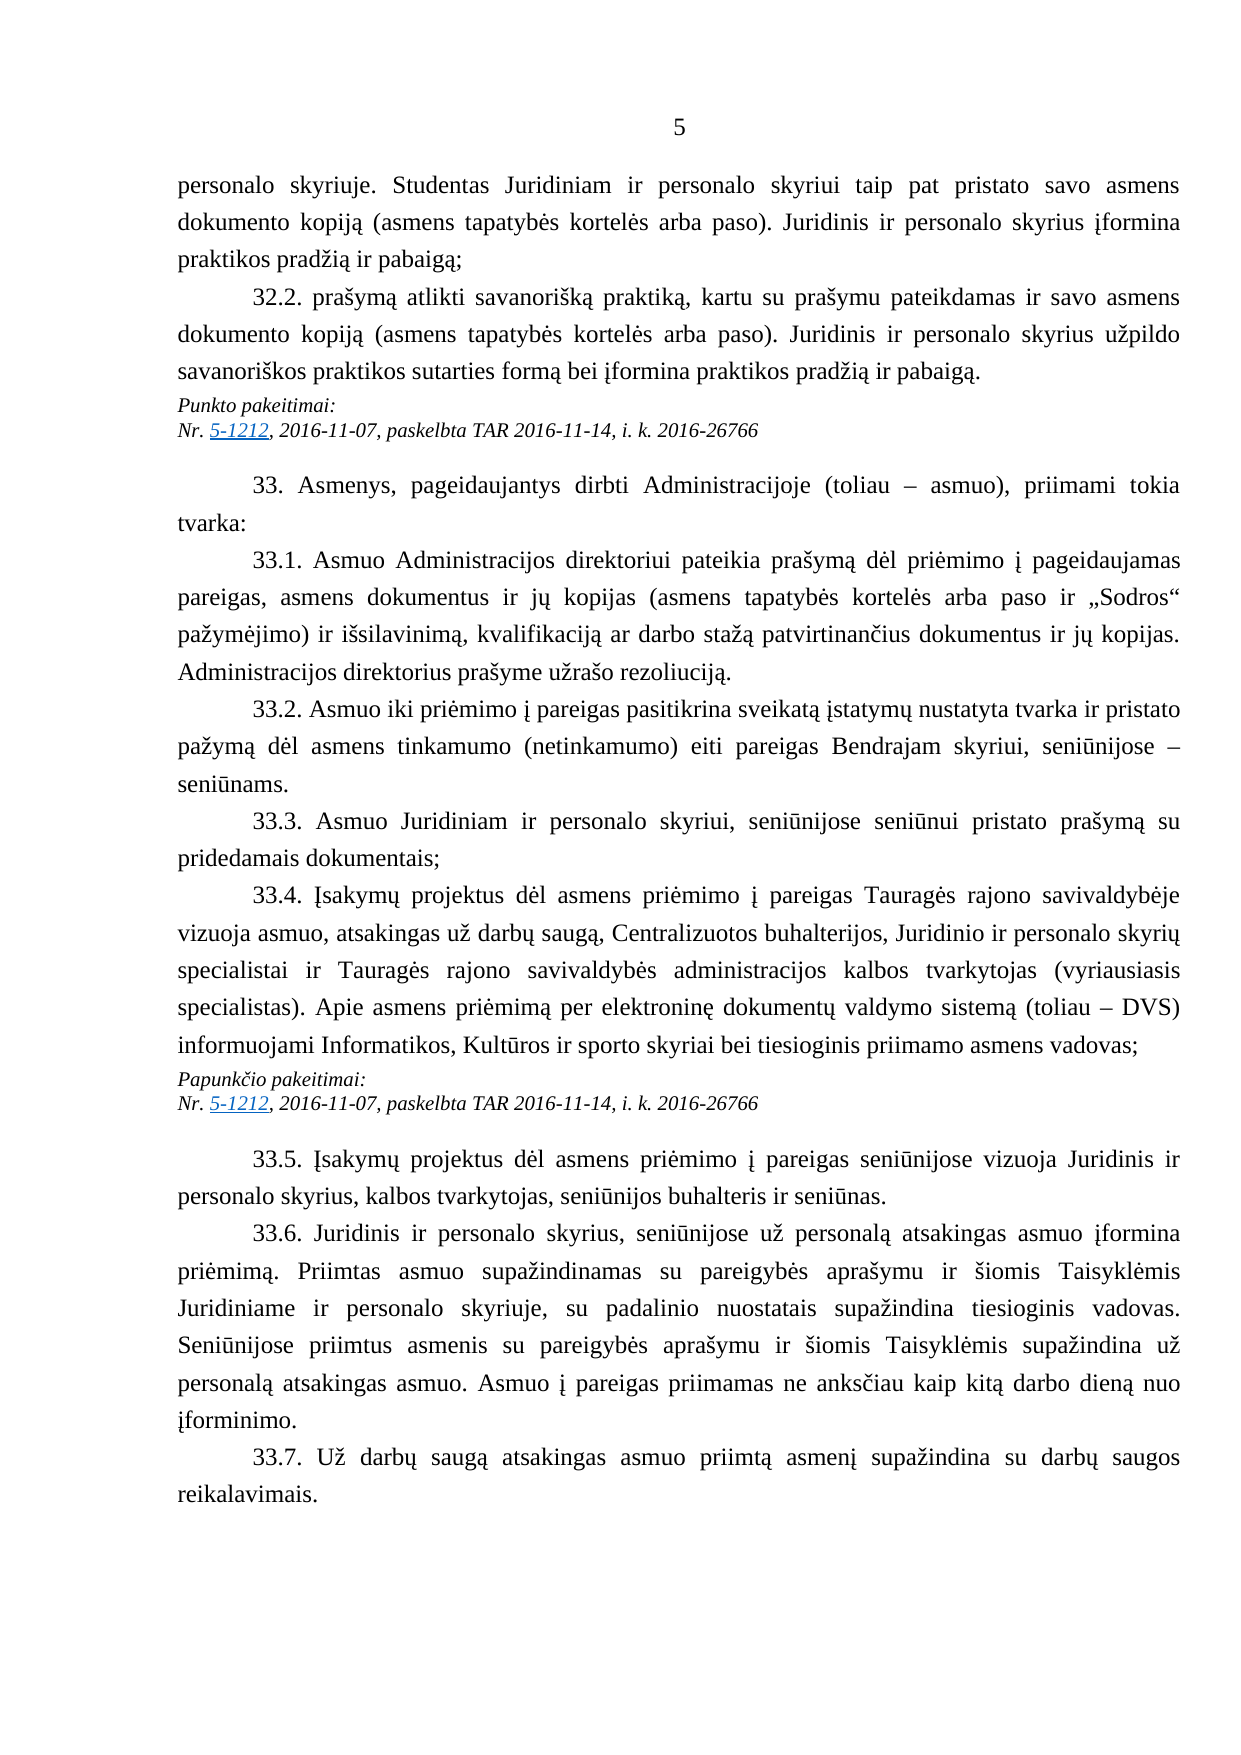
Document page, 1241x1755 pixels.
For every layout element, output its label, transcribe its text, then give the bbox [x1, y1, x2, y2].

text 33.3. Asmuo Juridiniam ir personalo skyriui, seniūnijose seniūnui pristato prašymą su pridedamais dokumentais; [177, 806, 1181, 872]
text 33.6. Juridinis ir personalo skyrius, seniūnijose už personalą atsakingas asmuo įformina priėmimą. Priimtas asmuo supažindinamas su pareigybės aprašymu ir šiomis Taisyklėmis Juridiniame ir personalo skyriuje, su padalinio nuostatais supažindina tiesioginis vadovas. Seniūnijose priimtus asmenis su pareigybės aprašymu ir šiomis Taisyklėmis supažindina už personalą atsakingas asmuo. Asmuo į pareigas priimamas ne anksčiau kaip kitą darbo dieną nuo įforminimo. [177, 1218, 1181, 1434]
text 33.1. Asmuo Administracijos direktoriui pateikia prašymą dėl priėmimo į pageidaujamas pareigas, asmens dokumentus ir jų kopijas (asmens tapatybės kortelės arba paso ir „Sodros“ pažymėjimo) ir išsilavinimą, kvalifikaciją ar darbo stažą patvirtinančius dokumentus ir jų kopijas. Administracijos direktorius prašyme užrašo rezoliuciją. [177, 545, 1181, 686]
text personalo skyriuje. Studentas Juridiniam ir personalo skyriui taip pat pristato savo asmens dokumento kopiją (asmens tapatybės kortelės arba paso). Juridinis ir personalo skyrius įformina praktikos pradžią ir pabaigą; [177, 170, 1181, 273]
text 33.2. Asmuo iki priėmimo į pareigas pasitikrina sveikatą įstatymų nustatyta tvarka ir pristato pažymą dėl asmens tinkamumo (netinkamumo) eiti pareigas Bendrajam skyriui, seniūnijose – seniūnams. [177, 694, 1181, 797]
text 33. Asmenys, pageidaujantys dirbti Administracijoje (toliau – asmuo), priimami tokia tvarka: [177, 470, 1181, 536]
text Papunkčio pakeitimai: [177, 1067, 1181, 1091]
text Nr. 5-1212, 2016-11-07, paskelbta TAR 2016-11-14, i. k. 2016-26766 [177, 1091, 1181, 1115]
text 33.4. Įsakymų projektus dėl asmens priėmimo į pareigas Tauragės rajono savivaldybėje vizuoja asmuo, atsakingas už darbų saugą, Centralizuotos buhalterijos, Juridinio ir personalo skyrių specialistai ir Tauragės rajono savivaldybės administracijos kalbos tvarkytojas (vyriausiasis specialistas). Apie asmens priėmimą per elektroninę dokumentų valdymo sistemą (toliau – DVS) informuojami Informatikos, Kultūros ir sporto skyriai bei tiesioginis priimamo asmens vadovas; [177, 881, 1181, 1058]
text Punkto pakeitimai: [177, 393, 1181, 417]
text 33.5. Įsakymų projektus dėl asmens priėmimo į pareigas seniūnijose vizuoja Juridinis ir personalo skyrius, kalbos tvarkytojas, seniūnijos buhalteris ir seniūnas. [177, 1144, 1181, 1210]
text 33.7. Už darbų saugą atsakingas asmuo priimtą asmenį supažindina su darbų saugos reikalavimais. [177, 1442, 1181, 1508]
text 32.2. prašymą atlikti savanorišką praktiką, kartu su prašymu pateikdamas ir savo asmens dokumento kopiją (asmens tapatybės kortelės arba paso). Juridinis ir personalo skyrius užpildo savanoriškos praktikos sutarties formą bei įformina praktikos pradžią ir pabaigą. [177, 282, 1181, 385]
text Nr. 5-1212, 2016-11-07, paskelbta TAR 2016-11-14, i. k. 2016-26766 [177, 417, 1181, 442]
